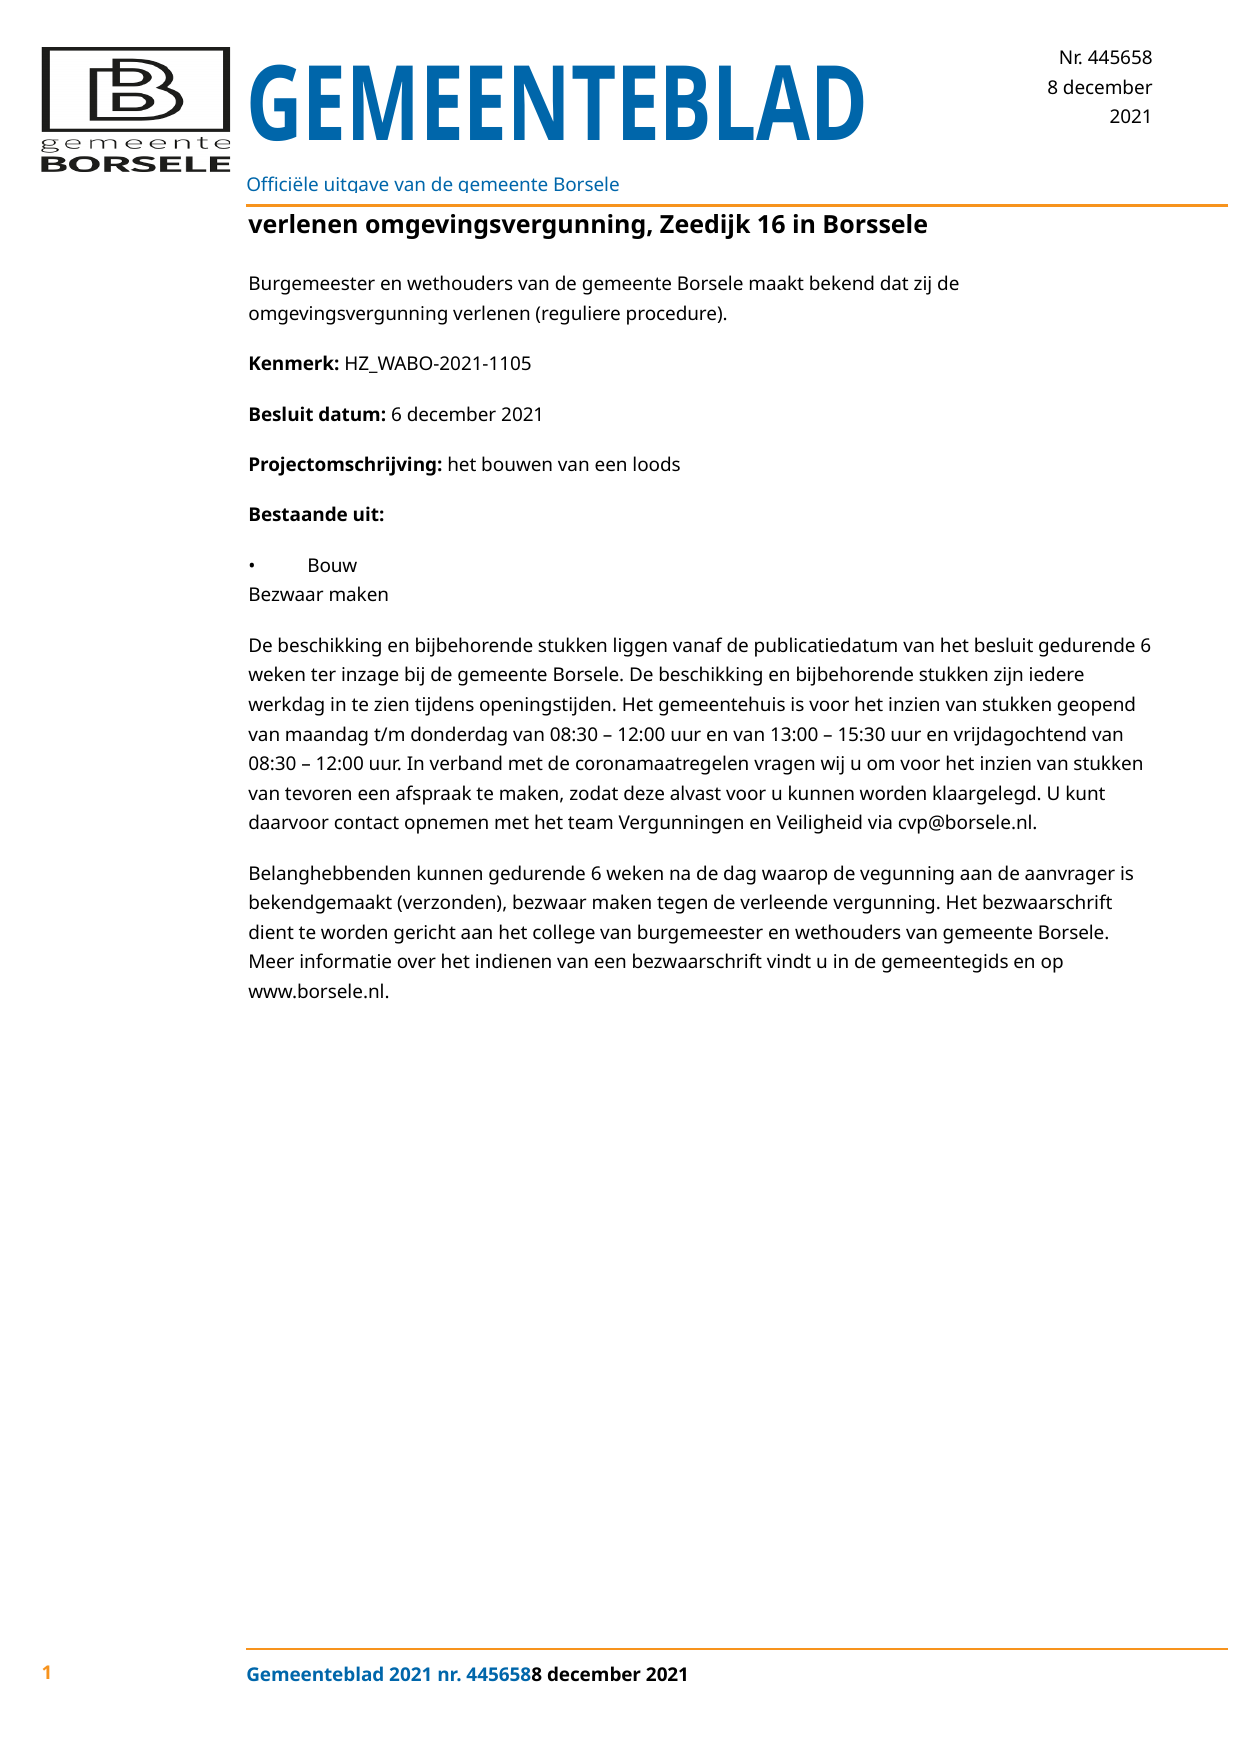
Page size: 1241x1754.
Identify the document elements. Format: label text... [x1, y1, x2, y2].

text De beschikking en bijbehorende stukken liggen vanaf de publicatiedatum van het besluit gedurende 6 weken ter inzage bij de gemeente Borsele. De beschikking en bijbehorende stukken zijn iedere werkdag in te zien tijdens openingstijden. Het gemeentehuis is voor het inzien van stukken geopend van maandag t/m donderdag van 08:30 – 12:00 uur en van 13:00 – 15:30 uur en vrijdagochtend van 08:30 – 12:00 uur. In verband met de coronamaatregelen vragen wij u om voor het inzien van stukken van tevoren een afspraak te maken, zodat deze alvast voor u kunnen worden klaargelegd. U kunt daarvoor contact opnemen met het team Vergunningen en Veiligheid via cvp@borsele.nl. [248, 632, 1152, 835]
text Kenmerk: HZ_WABO-2021-1105 [248, 350, 1152, 376]
picture [41, 47, 231, 172]
text Besluit datum: 6 december 2021 [248, 401, 1152, 426]
text Belanghebbenden kunnen gedurende 6 weken na de dag waarop de vegunning aan de aanvrager is bekendgemaakt (verzonden), bezwaar maken tegen de verleende vergunning. Het bezwaarschrift dient te worden gericht aan het college van burgemeester en wethouders van gemeente Borsele. Meer informatie over het indienen van een bezwaarschrift vindt u in de gemeentegids en op www.borsele.nl. [248, 860, 1152, 1004]
text Burgemeester en wethouders van de gemeente Borsele maakt bekend dat zij de omgevingsvergunning verlenen (reguliere procedure). [248, 270, 1152, 326]
text Bezwaar maken [248, 582, 1152, 607]
text Projectomschrijving: het bouwen van een loods [248, 451, 1152, 477]
list Bouw [248, 552, 1152, 578]
text verlenen omgevingsvergunning, Zeedijk 16 in Borssele [248, 207, 1152, 241]
text Bestaande uit: [248, 502, 1152, 527]
